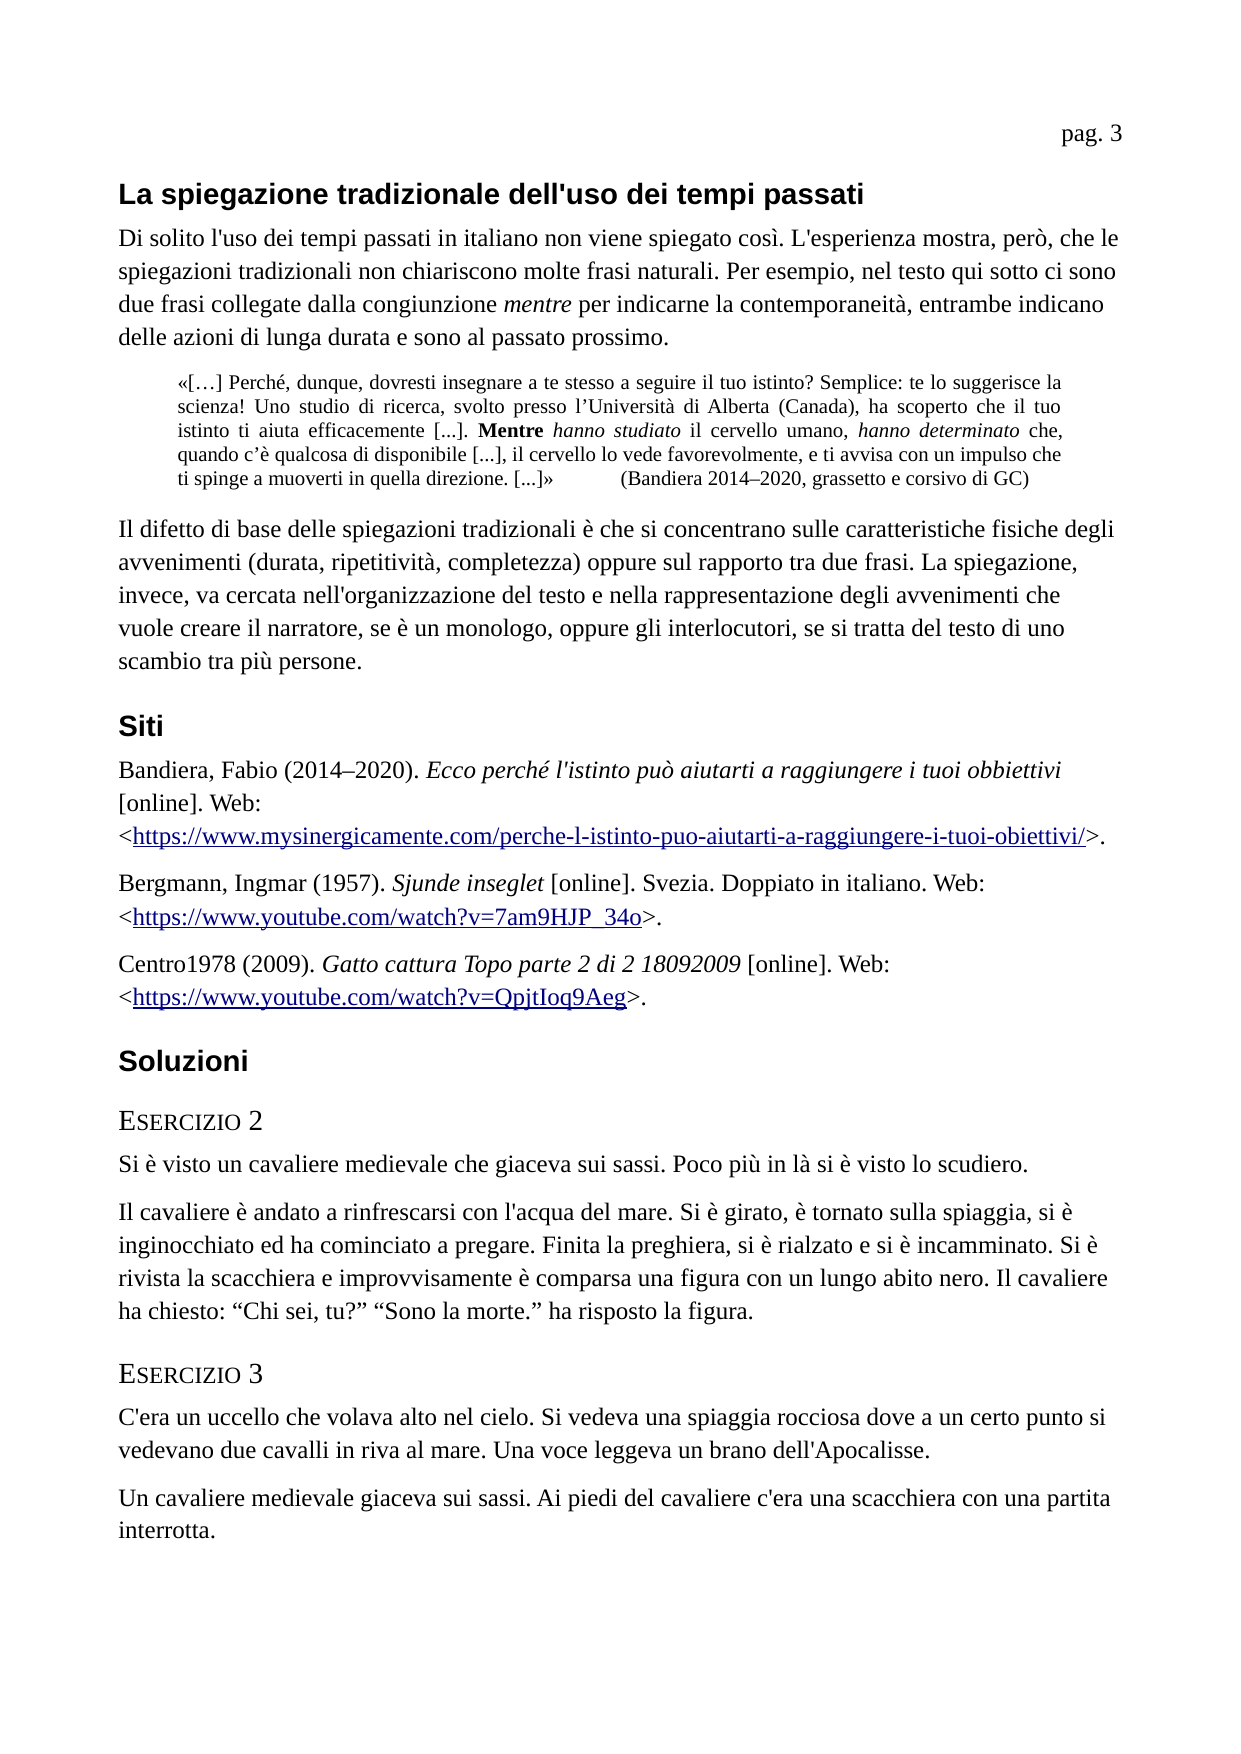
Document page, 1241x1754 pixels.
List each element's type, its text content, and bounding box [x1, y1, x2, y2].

subtitle Esercizio 3 [118, 1356, 1122, 1389]
text Il difetto di base delle spiegazioni tradizionali è che si concentrano sulle caratteristiche fisiche degli avvenimenti (durata, ripetitività, completezza) oppure sul rapporto tra due frasi. La spiegazione, invece, va cercata nell'organizzazione del testo e nella rappresentazione degli avvenimenti che vuole creare il narratore, se è un monologo, oppure gli interlocutori, se si tratta del testo di uno scambio tra più persone. [118, 514, 1122, 675]
text C'era un uccello che volava alto nel cielo. Si vedeva una spiaggia rocciosa dove a un certo punto si vedevano due cavalli in riva al mare. Una voce leggeva un brano dell'Apocalisse. [118, 1402, 1122, 1464]
text Centro1978 (2009). Gatto cattura Topo parte 2 di 2 18092009 [online]. Web: <https://www.youtube.com/watch?v=QpjtIoq9Aeg>. [118, 949, 1122, 1011]
text Un cavaliere medievale giaceva sui sassi. Ai piedi del cavaliere c'era una scacchiera con una partita interrotta. [118, 1483, 1122, 1544]
text «[…] Perché, dunque, dovresti insegnare a te stesso a seguire il tuo istinto? Semplice: te lo suggerisce la scienza! Uno studio di ricerca, svolto presso l’Università di Alberta (Canada), ha scoperto che il tuo istinto ti aiuta efficacemente [...]. Mentre hanno studiato il cervello umano, hanno determinato che, quando c’è qualcosa di disponibile [...], il cervello lo vede favorevolmente, e ti avvisa con un impulso che ti spinge a muoverti in quella direzione. [...]» (Bandiera 2014–2020, grassetto e corsivo di GC) [177, 370, 1063, 490]
text Il cavaliere è andato a rinfrescarsi con l'acqua del mare. Si è girato, è tornato sulla spiaggia, si è inginocchiato ed ha cominciato a pregare. Finita la preghiera, si è rialzato e si è incamminato. Si è rivista la scacchiera e improvvisamente è comparsa una figura con un lungo abito nero. Il cavaliere ha chiesto: “Chi sei, tu?” “Sono la morte.” ha risposto la figura. [118, 1197, 1122, 1324]
subtitle La spiegazione tradizionale dell'uso dei tempi passati [118, 177, 1122, 211]
text Bandiera, Fabio (2014–2020). Ecco perché l'istinto può aiutarti a raggiungere i tuoi obbiettivi [online]. Web: <https://www.mysinergicamente.com/perche-l-istinto-puo-aiutarti-a-raggiungere-i-tuoi-obiettivi/>. [118, 755, 1122, 850]
text Bergmann, Ingmar (1957). Sjunde inseglet [online]. Svezia. Doppiato in italiano. Web: <https://www.youtube.com/watch?v=7am9HJP_34o>. [118, 868, 1122, 930]
text Di solito l'uso dei tempi passati in italiano non viene spiegato così. L'esperienza mostra, però, che le spiegazioni tradizionali non chiariscono molte frasi naturali. Per esempio, nel testo qui sotto ci sono due frasi collegate dalla congiunzione mentre per indicarne la contemporaneità, entrambe indicano delle azioni di lunga durata e sono al passato prossimo. [118, 223, 1122, 351]
text Si è visto un cavaliere medievale che giaceva sui sassi. Poco più in là si è visto lo scudiero. [118, 1149, 1122, 1178]
subtitle Soluzioni [118, 1044, 1122, 1078]
subtitle Esercizio 2 [118, 1103, 1122, 1137]
subtitle Siti [118, 709, 1122, 742]
